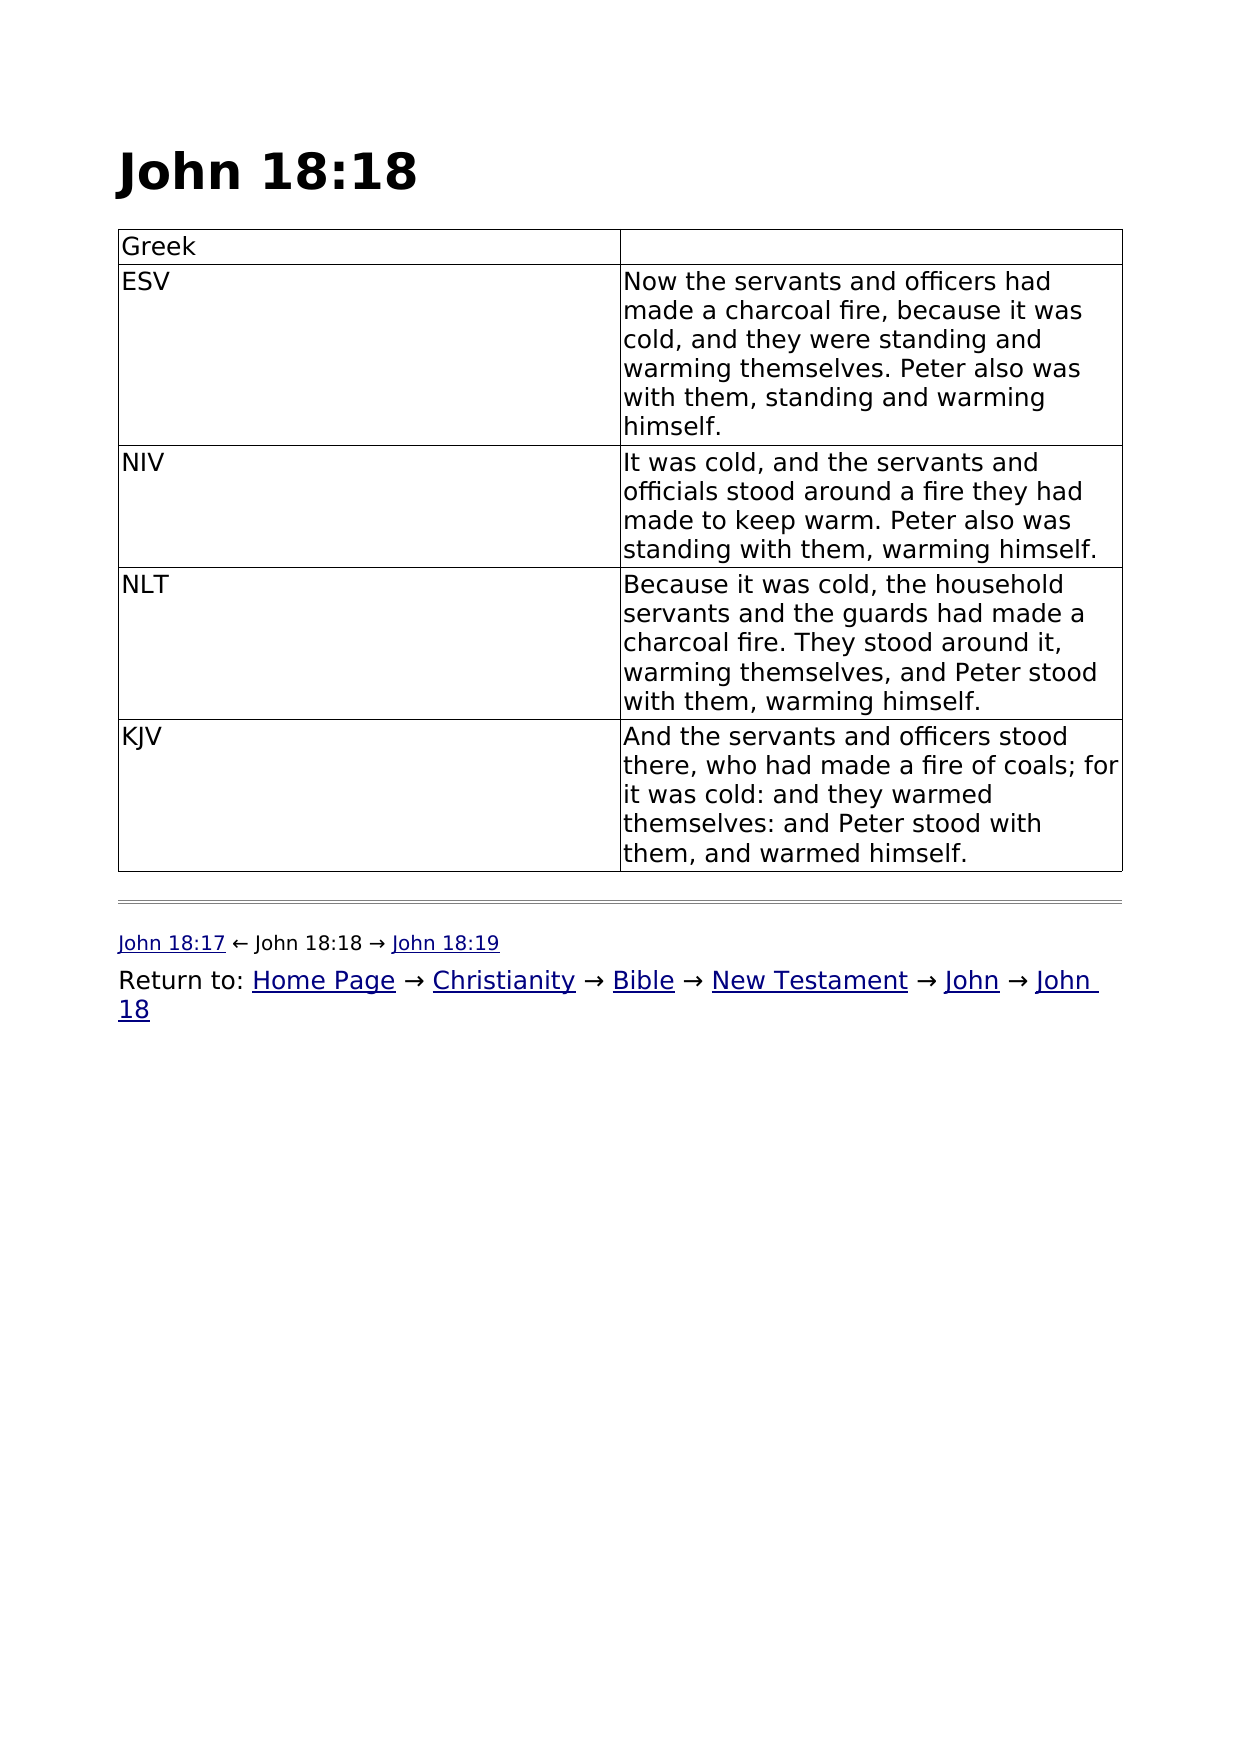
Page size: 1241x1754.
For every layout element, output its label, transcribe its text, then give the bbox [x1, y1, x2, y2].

table_cell And the servants and officers stood there, who had made a fire of coals; for it was cold: and they warmed themselves: and Peter stood with them, and warmed himself. [621, 720, 1122, 871]
table_header Greek [119, 230, 620, 264]
subtitle John 18:18 [118, 143, 1122, 201]
text John 18:17 ← John 18:18 → John 18:19 [118, 932, 1122, 966]
text Return to: Home Page → Christianity → Bible → New Testament → John → John 18 [118, 966, 1122, 1024]
table_cell It was cold, and the servants and officials stood around a fire they had made to keep warm. Peter also was standing with them, warming himself. [621, 446, 1122, 567]
table_cell NLT [119, 568, 620, 719]
table_cell Now the servants and officers had made a charcoal fire, because it was cold, and they were standing and warming themselves. Peter also was with them, standing and warming himself. [621, 265, 1122, 445]
table_cell Because it was cold, the household servants and the guards had made a charcoal fire. They stood around it, warming themselves, and Peter stood with them, warming himself. [621, 568, 1122, 719]
table_header [621, 230, 1122, 264]
table_cell NIV [119, 446, 620, 567]
table_cell KJV [119, 720, 620, 871]
table_cell ESV [119, 265, 620, 445]
